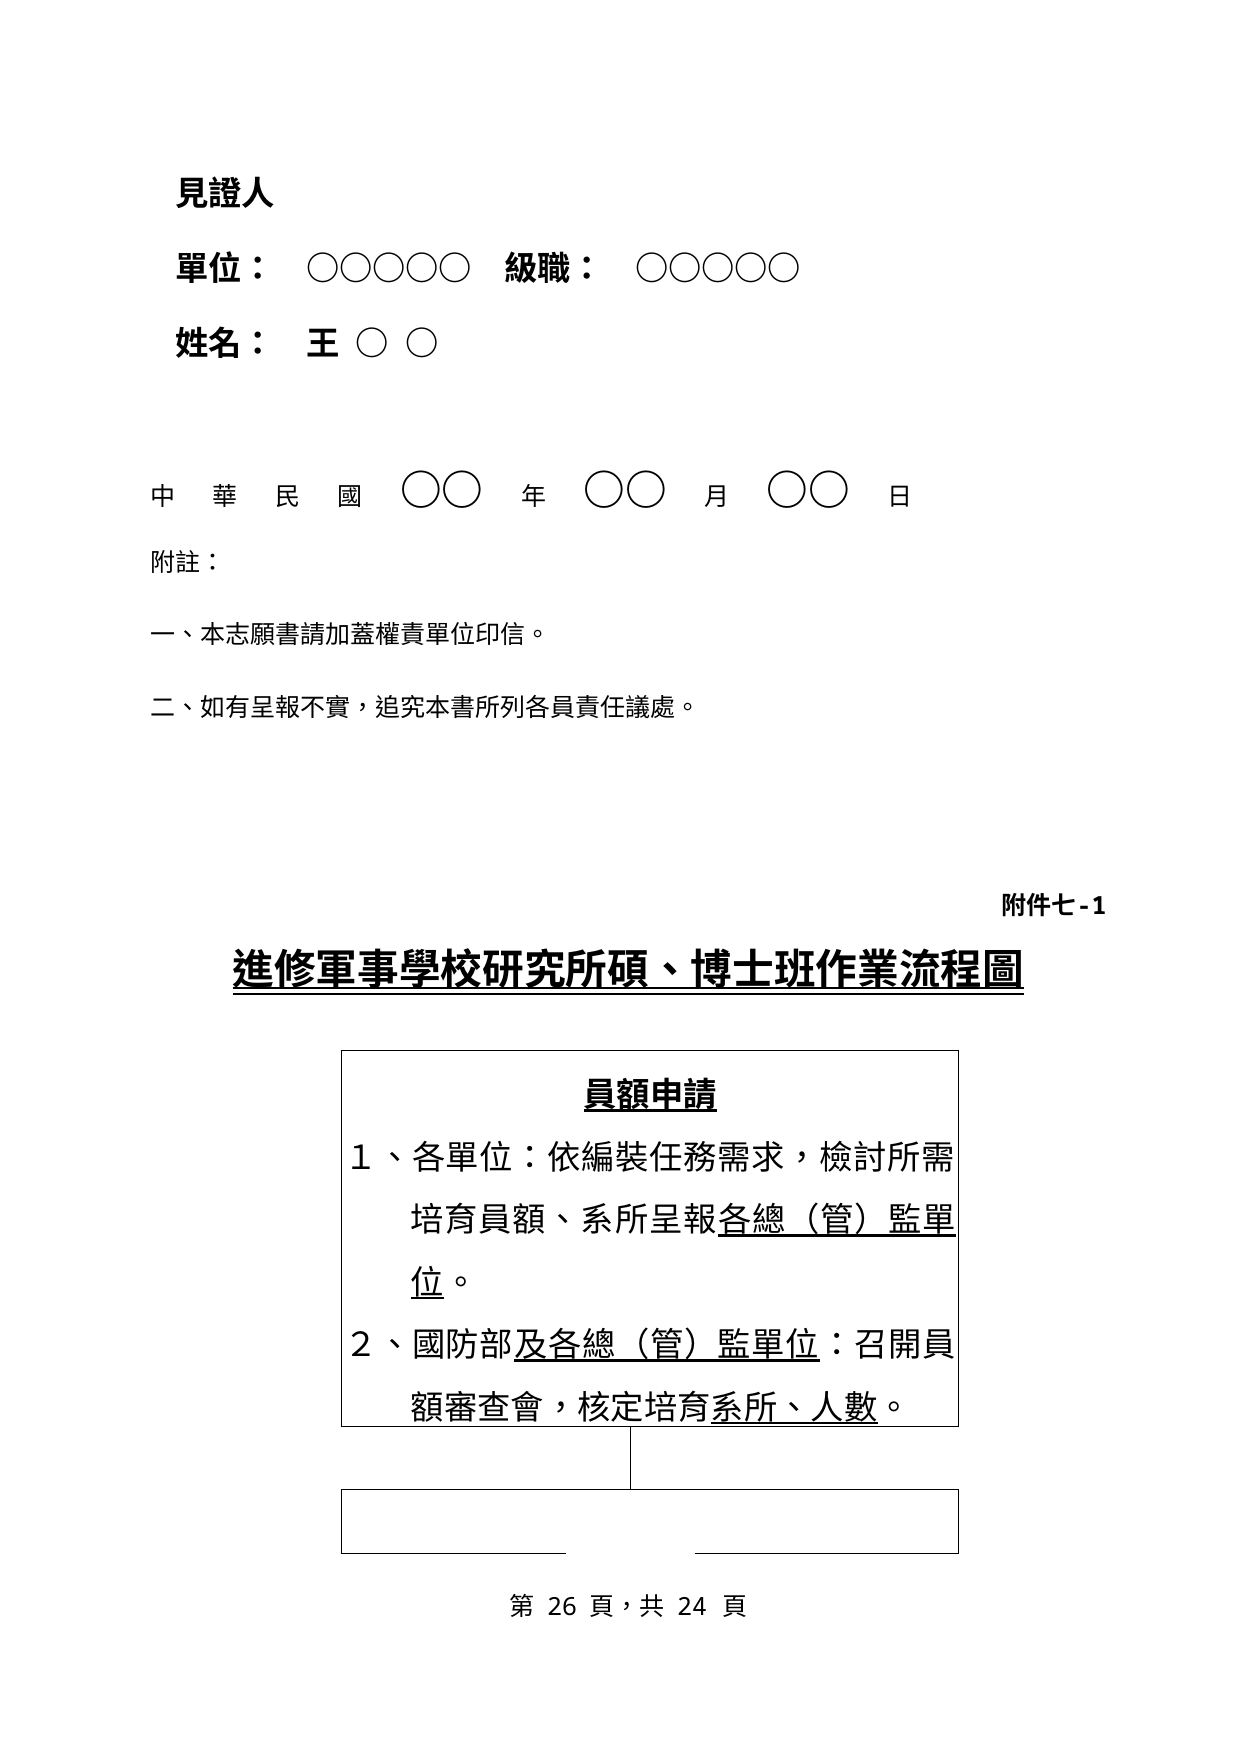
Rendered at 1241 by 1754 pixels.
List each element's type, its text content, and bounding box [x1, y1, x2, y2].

text 附註： [150, 518, 1106, 581]
text 附件七-1 [150, 862, 1106, 925]
text 中 華 民 國 ○○ 年 ○○ 月 ○○ 日 [150, 446, 1106, 508]
table_cell [341, 1427, 566, 1489]
table_cell [630, 1490, 694, 1553]
table_cell [695, 1427, 959, 1489]
table_cell [566, 1427, 630, 1489]
text 單位： ○○○○○ 級職： ○○○○○ [175, 221, 1106, 296]
table_header [150, 1050, 341, 1426]
table_cell [631, 1427, 694, 1489]
table_header 員額申請 １、各單位：依編裝任務需求，檢討所需培育員額、系所呈報各總（管）監單位。 ２、國防部及各總（管）監單位：召開員額審查會，核定培育系所、人數。 [342, 1051, 958, 1426]
table_cell [150, 1426, 341, 1489]
table_cell [342, 1490, 566, 1553]
table_header [959, 1050, 1112, 1426]
text 見證人 [175, 146, 1106, 221]
text 姓名： 王 ○ ○ [175, 296, 1106, 371]
text 二、如有呈報不實，追究本書所列各員責任議處。 [150, 664, 1106, 727]
text 進修軍事學校研究所碩、博士班作業流程圖 [150, 925, 1106, 987]
text 一、本志願書請加蓋權責單位印信。 [150, 591, 1106, 654]
table_cell [959, 1426, 1112, 1489]
table_cell [150, 1489, 341, 1553]
table_cell [695, 1490, 958, 1553]
table_cell [959, 1489, 1112, 1553]
table_cell [566, 1490, 630, 1553]
